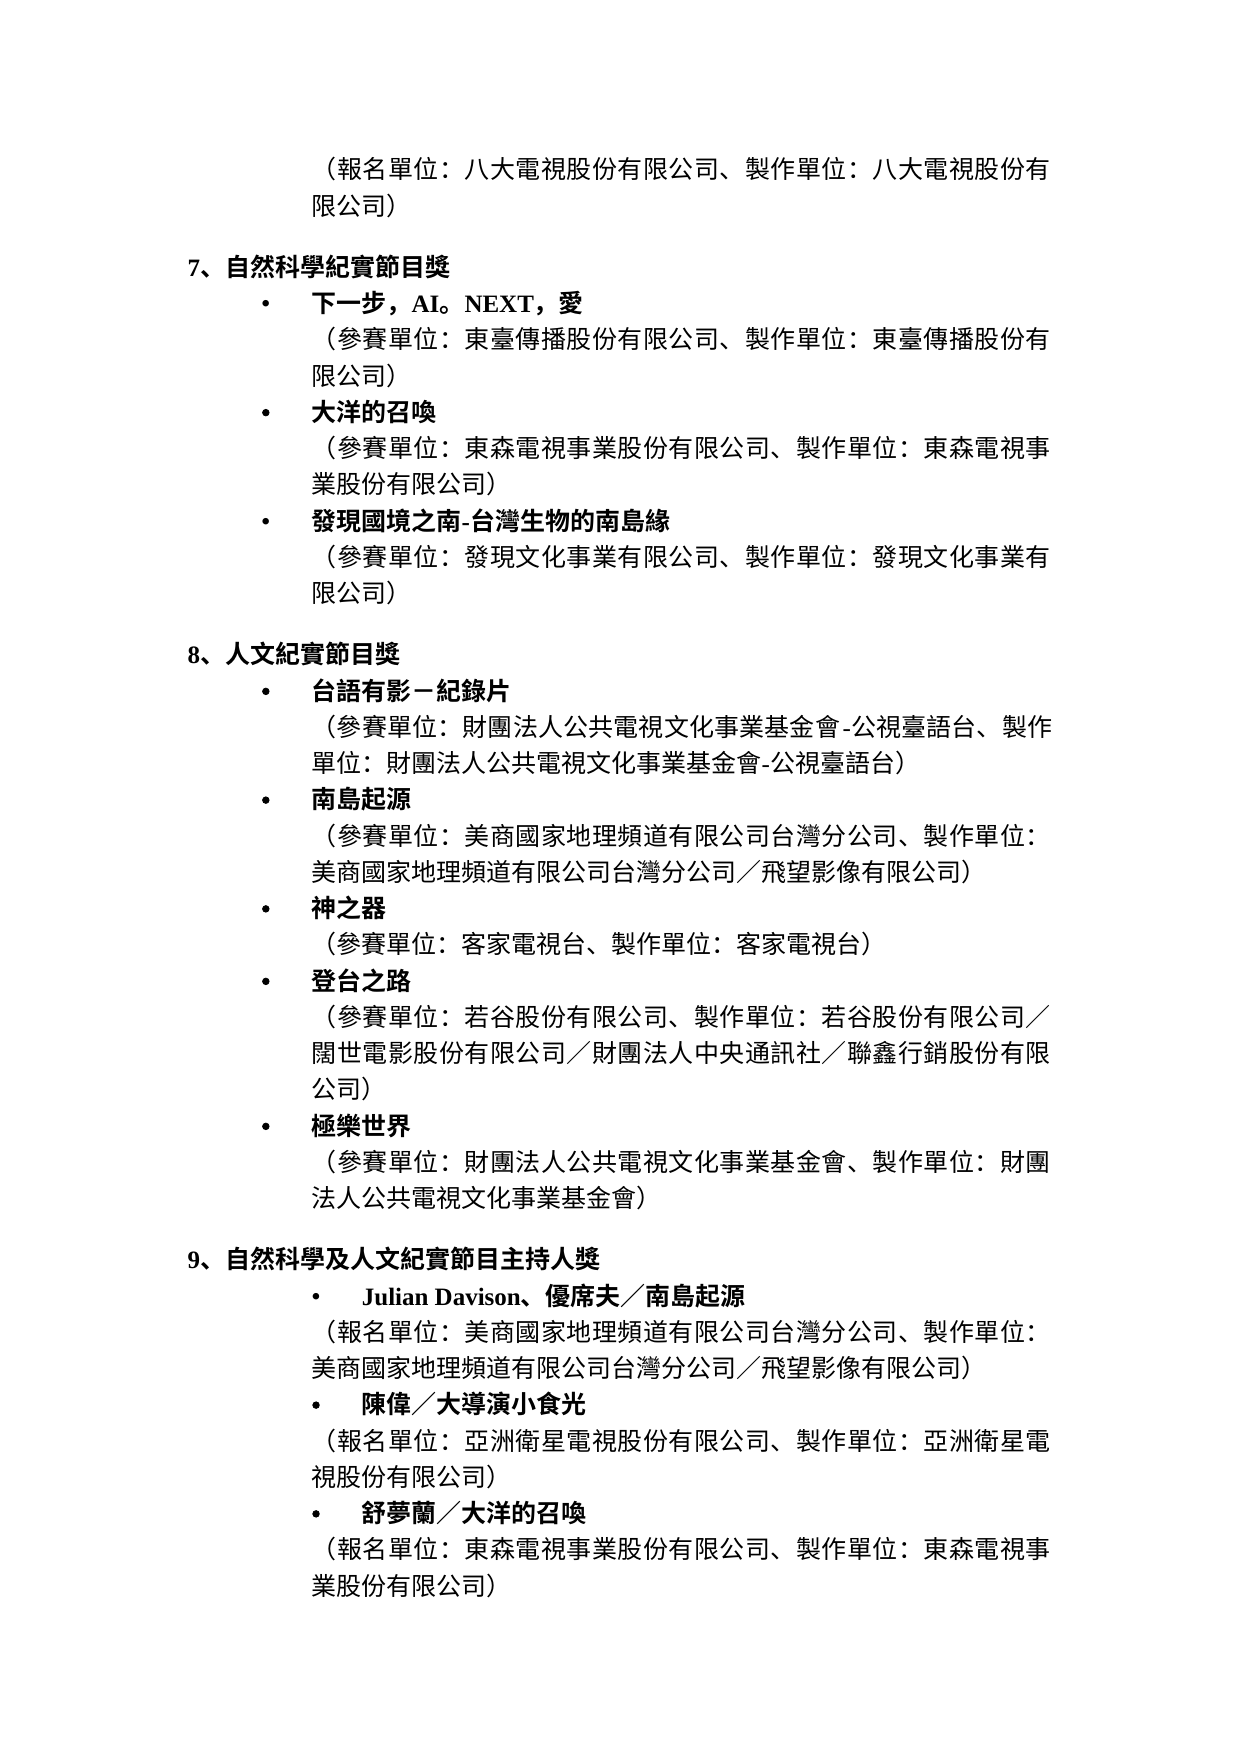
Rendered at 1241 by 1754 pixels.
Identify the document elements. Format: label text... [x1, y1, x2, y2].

list （參賽單位：東臺傳播股份有限公司、製作單位：東臺傳播股份有限公司） [311, 320, 1053, 392]
list （報名單位：八大電視股份有限公司、製作單位：八大電視股份有限公司） [312, 150, 1053, 222]
list 南島起源 [261, 780, 1053, 816]
list 登台之路 [261, 961, 1053, 997]
subtitle 自然科學及人文紀實節目主持人獎 [187, 1240, 1053, 1276]
list （參賽單位：財團法人公共電視文化事業基金會-公視臺語台、製作單位：財團法人公共電視文化事業基金會-公視臺語台） [311, 707, 1053, 780]
list （參賽單位：發現文化事業有限公司、製作單位：發現文化事業有限公司） [311, 537, 1053, 610]
list 下一步，AI。NEXT，愛 [261, 284, 1053, 320]
list 舒夢蘭／大洋的召喚 [312, 1494, 1053, 1530]
list （參賽單位：客家電視台、製作單位：客家電視台） [311, 925, 1053, 961]
list （報名單位：美商國家地理頻道有限公司台灣分公司、製作單位：美商國家地理頻道有限公司台灣分公司／飛望影像有限公司） [312, 1312, 1053, 1385]
list 陳偉／大導演小食光 [312, 1385, 1053, 1421]
list （報名單位：亞洲衛星電視股份有限公司、製作單位：亞洲衛星電視股份有限公司） [312, 1421, 1053, 1494]
list （報名單位：東森電視事業股份有限公司、製作單位：東森電視事業股份有限公司） [312, 1530, 1053, 1602]
subtitle 自然科學紀實節目獎 [187, 247, 1053, 284]
list 大洋的召喚 [261, 392, 1053, 429]
list （參賽單位：若谷股份有限公司、製作單位：若谷股份有限公司／闊世電影股份有限公司／財團法人中央通訊社／聯鑫行銷股份有限公司） [311, 997, 1053, 1106]
list 極樂世界 [261, 1106, 1053, 1142]
list 台語有影－紀錄片 [261, 671, 1053, 707]
list 發現國境之南-台灣生物的南島緣 [261, 501, 1053, 537]
list （參賽單位：美商國家地理頻道有限公司台灣分公司、製作單位：美商國家地理頻道有限公司台灣分公司／飛望影像有限公司） [311, 816, 1053, 889]
subtitle 人文紀實節目獎 [187, 635, 1053, 671]
list （參賽單位：東森電視事業股份有限公司、製作單位：東森電視事業股份有限公司） [311, 429, 1053, 501]
list （參賽單位：財團法人公共電視文化事業基金會、製作單位：財團法人公共電視文化事業基金會） [311, 1142, 1053, 1215]
list 神之器 [261, 889, 1053, 925]
list Julian Davison、優席夫／南島起源 [312, 1276, 1053, 1312]
